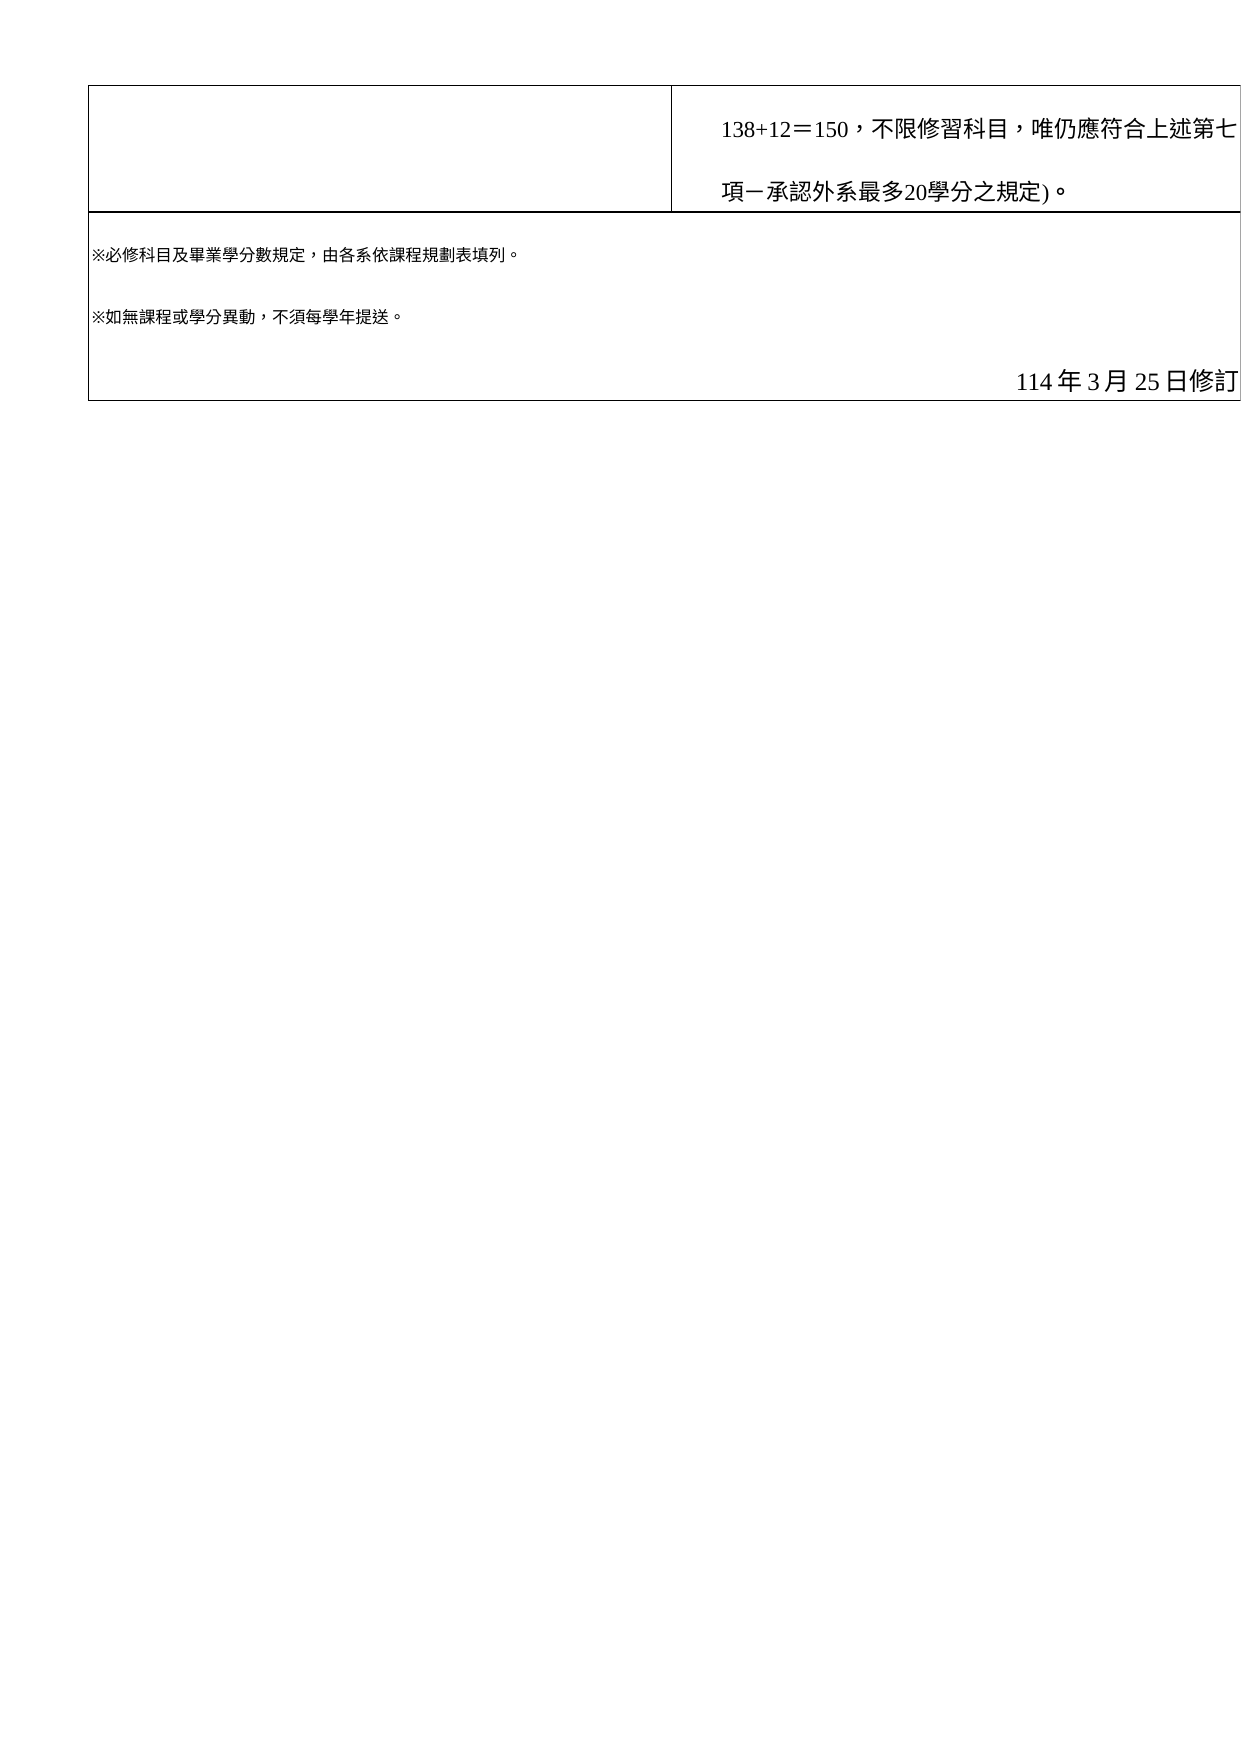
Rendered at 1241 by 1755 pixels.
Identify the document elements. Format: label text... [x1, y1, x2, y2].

table_cell [89, 86, 671, 211]
table_cell 138+12＝150，不限修習科目，唯仍應符合上述第七項－承認外系最多20學分之規定)。 [672, 86, 1240, 211]
table_cell ※必修科目及畢業學分數規定，由各系依課程規劃表填列。 ※如無課程或學分異動，不須每學年提送。 114年3月25日修訂 [89, 213, 1240, 400]
